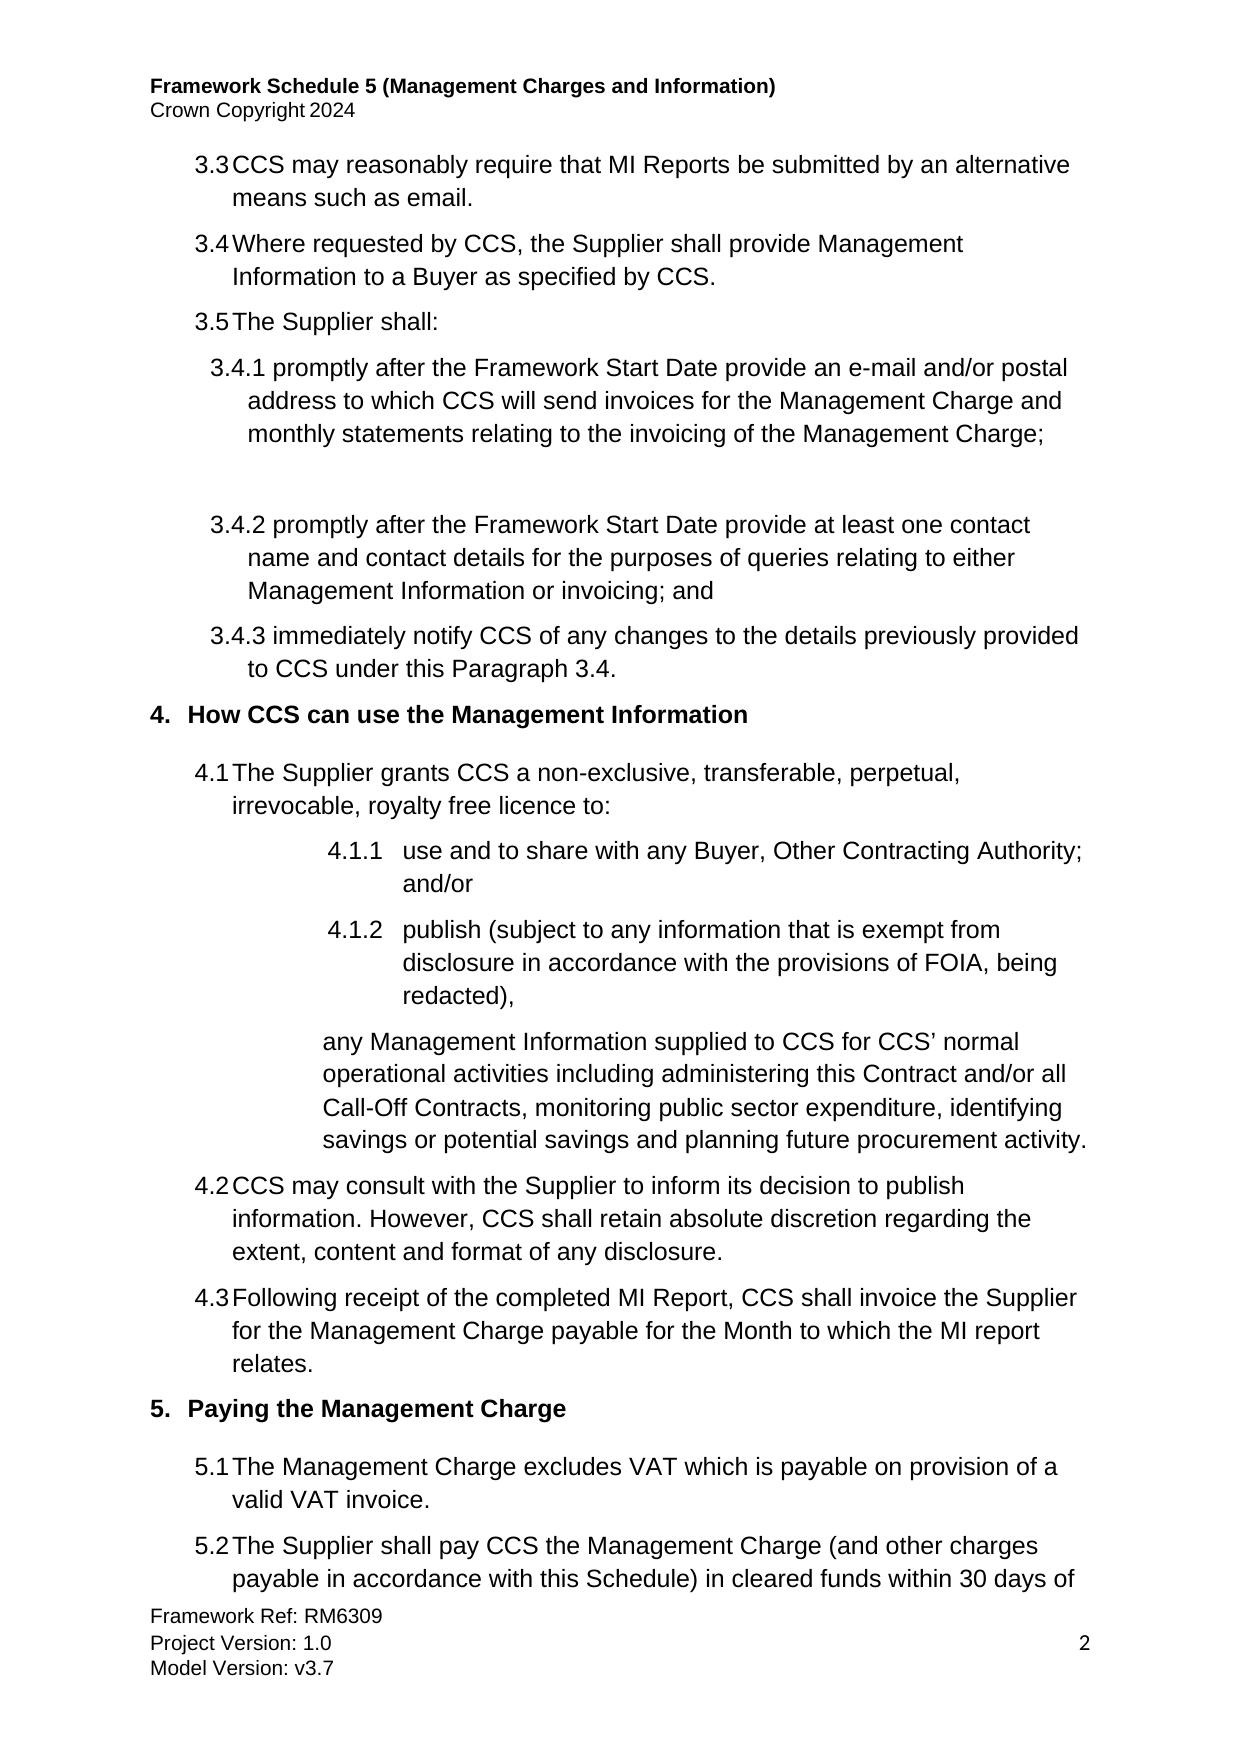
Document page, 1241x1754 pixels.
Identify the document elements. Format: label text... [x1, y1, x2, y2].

list The Supplier shall pay CCS the Management Charge (and other charges payable in accordance with this Schedule) in cleared funds within 30 days of [194, 1531, 1090, 1592]
text 3.4.3 immediately notify CCS of any changes to the details previously provided to CCS under this Paragraph 3.4. [210, 621, 1090, 683]
text 3.4.1 promptly after the Framework Start Date provide an e-mail and/or postal address to which CCS will send invoices for the Management Charge and monthly statements relating to the invoicing of the Management Charge; [210, 353, 1090, 447]
list The Supplier grants CCS a non-exclusive, transferable, perpetual, irrevocable, royalty free licence to: [194, 758, 1090, 819]
list The Supplier shall: [194, 307, 1090, 336]
list CCS may consult with the Supplier to inform its decision to publish information. However, CCS shall retain absolute discretion regarding the extent, content and format of any disclosure. [194, 1171, 1090, 1266]
text any Management Information supplied to CCS for CCS’ normal operational activities including administering this Contract and/or all Call-Off Contracts, monitoring public sector expenditure, identifying savings or potential savings and planning future procurement activity. [322, 1026, 1090, 1154]
list Paying the Management Charge [150, 1394, 1090, 1423]
list Where requested by CCS, the Supplier shall provide Management Information to a Buyer as specified by CCS. [194, 228, 1090, 290]
list Following receipt of the completed MI Report, CCS shall invoice the Supplier for the Management Charge payable for the Month to which the MI report relates. [194, 1283, 1090, 1377]
text 3.4.2 promptly after the Framework Start Date provide at least one contact name and contact details for the purposes of queries relating to either Management Information or invoicing; and [210, 510, 1090, 604]
list publish (subject to any information that is exempt from disclosure in accordance with the provisions of FOIA, being redacted), [327, 915, 1090, 1010]
list CCS may reasonably require that MI Reports be submitted by an alternative means such as email. [194, 150, 1090, 212]
list use and to share with any Buyer, Other Contracting Authority; and/or [327, 836, 1090, 898]
list How CCS can use the Management Information [150, 700, 1090, 728]
list The Management Charge excludes VAT which is payable on provision of a valid VAT invoice. [194, 1452, 1090, 1514]
